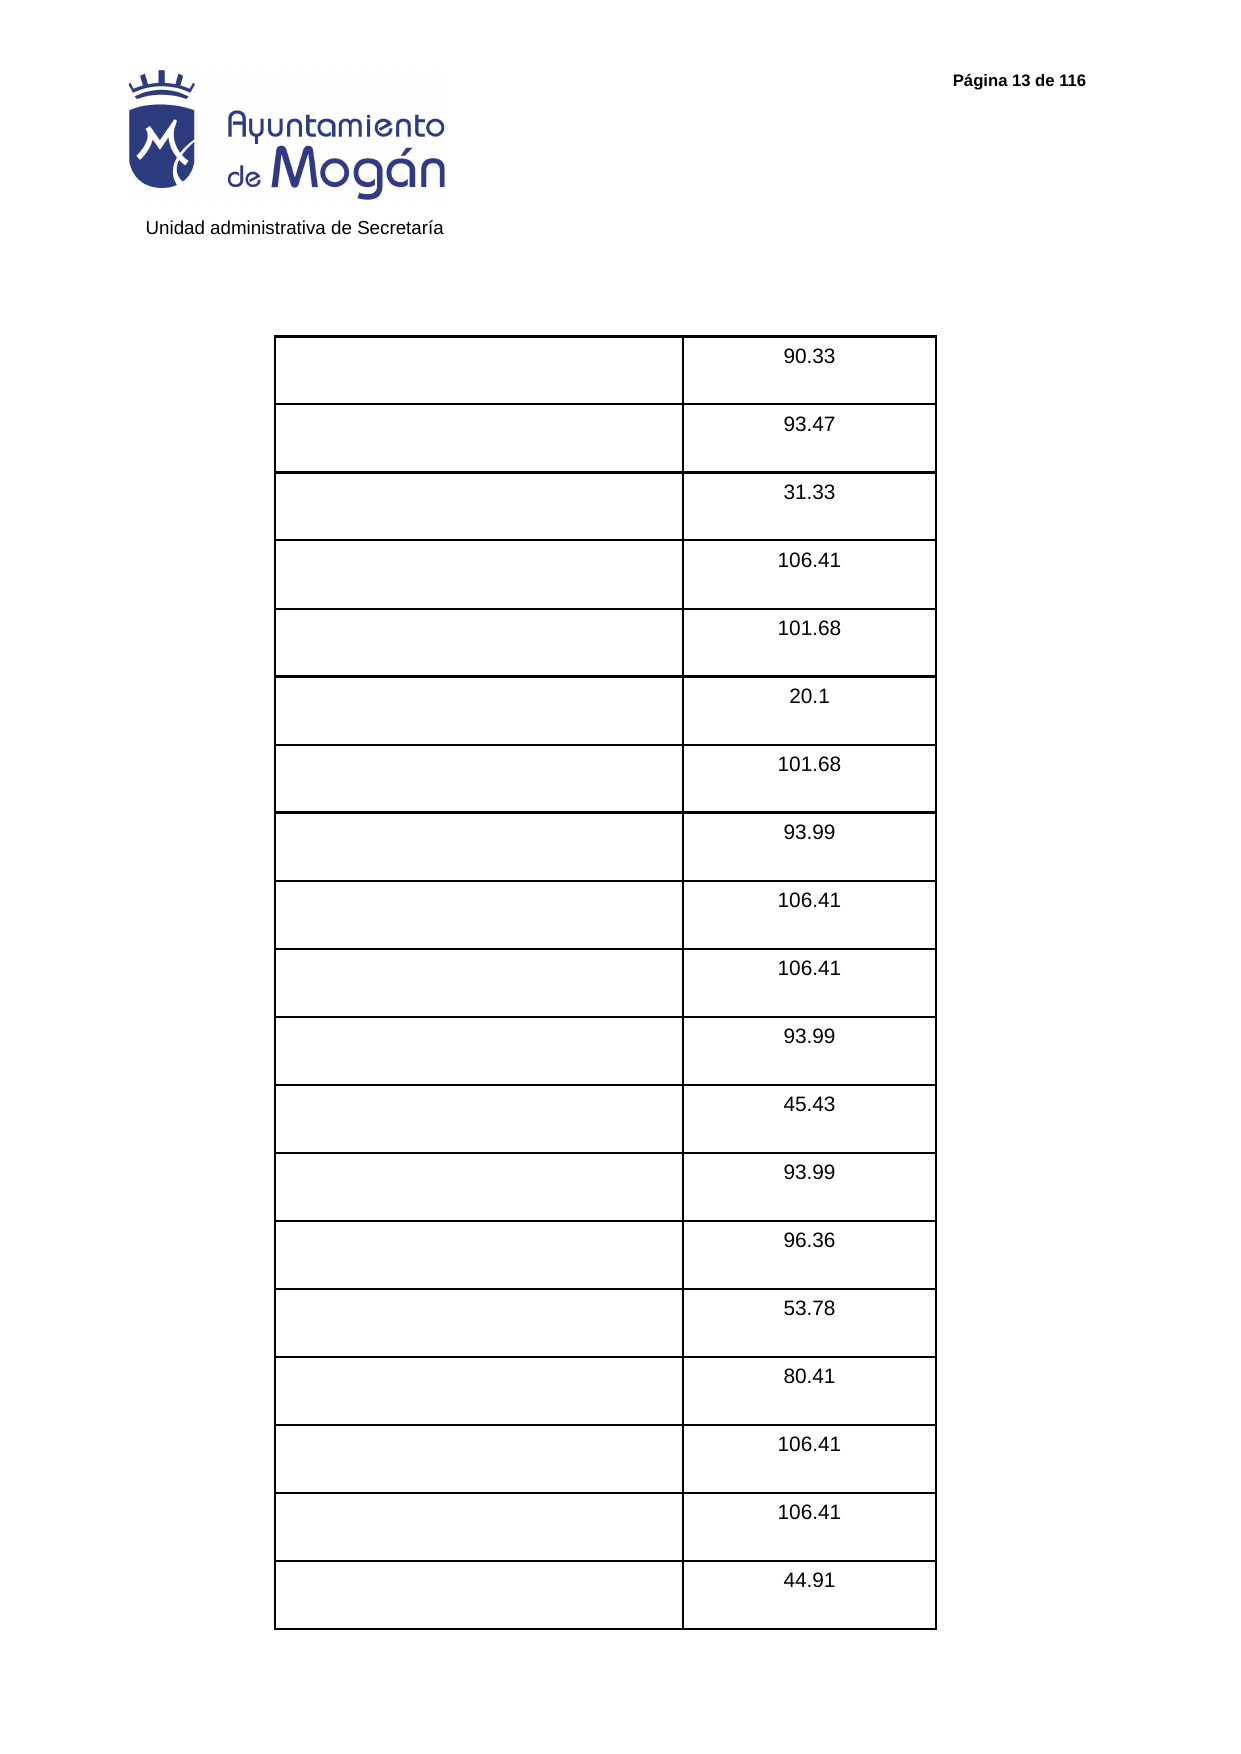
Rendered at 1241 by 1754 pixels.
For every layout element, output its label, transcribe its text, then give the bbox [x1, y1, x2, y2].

table_cell 80,41 [684, 1358, 935, 1424]
table_cell 101,68 [684, 610, 935, 675]
table_cell 45,43 [684, 1086, 935, 1152]
table_cell [276, 338, 682, 403]
table_cell [276, 1154, 682, 1219]
table_cell 31,33 [684, 474, 935, 539]
table_cell [276, 950, 682, 1016]
table_cell 96,36 [684, 1222, 935, 1288]
table_cell [276, 1358, 682, 1424]
table_cell 93,99 [684, 1018, 935, 1083]
table_cell 93,99 [684, 814, 935, 879]
table_cell [276, 1562, 682, 1628]
table_cell 20,1 [684, 678, 935, 743]
table_cell 53,78 [684, 1290, 935, 1356]
table_cell [276, 541, 682, 607]
table_cell 101,68 [684, 746, 935, 811]
table_cell [276, 678, 682, 743]
table_cell 106,41 [684, 1426, 935, 1492]
table_cell 106,41 [684, 541, 935, 607]
table_cell 93,99 [684, 1154, 935, 1219]
picture [128, 70, 445, 206]
table_cell 44,91 [684, 1562, 935, 1628]
table_cell [276, 610, 682, 675]
table_cell [276, 814, 682, 879]
table_cell 90,33 [684, 338, 935, 403]
table_cell [276, 1086, 682, 1152]
table_cell 93,47 [684, 405, 935, 471]
table_cell [276, 746, 682, 811]
table_cell [276, 1222, 682, 1288]
table_cell [276, 1018, 682, 1083]
table_cell 106,41 [684, 950, 935, 1016]
table_cell [276, 1290, 682, 1356]
table_cell [276, 474, 682, 539]
table_cell 106,41 [684, 1494, 935, 1560]
table_cell 106,41 [684, 882, 935, 947]
table_cell [276, 1426, 682, 1492]
table_cell [276, 882, 682, 947]
table_cell [276, 1494, 682, 1560]
table_cell [276, 405, 682, 471]
